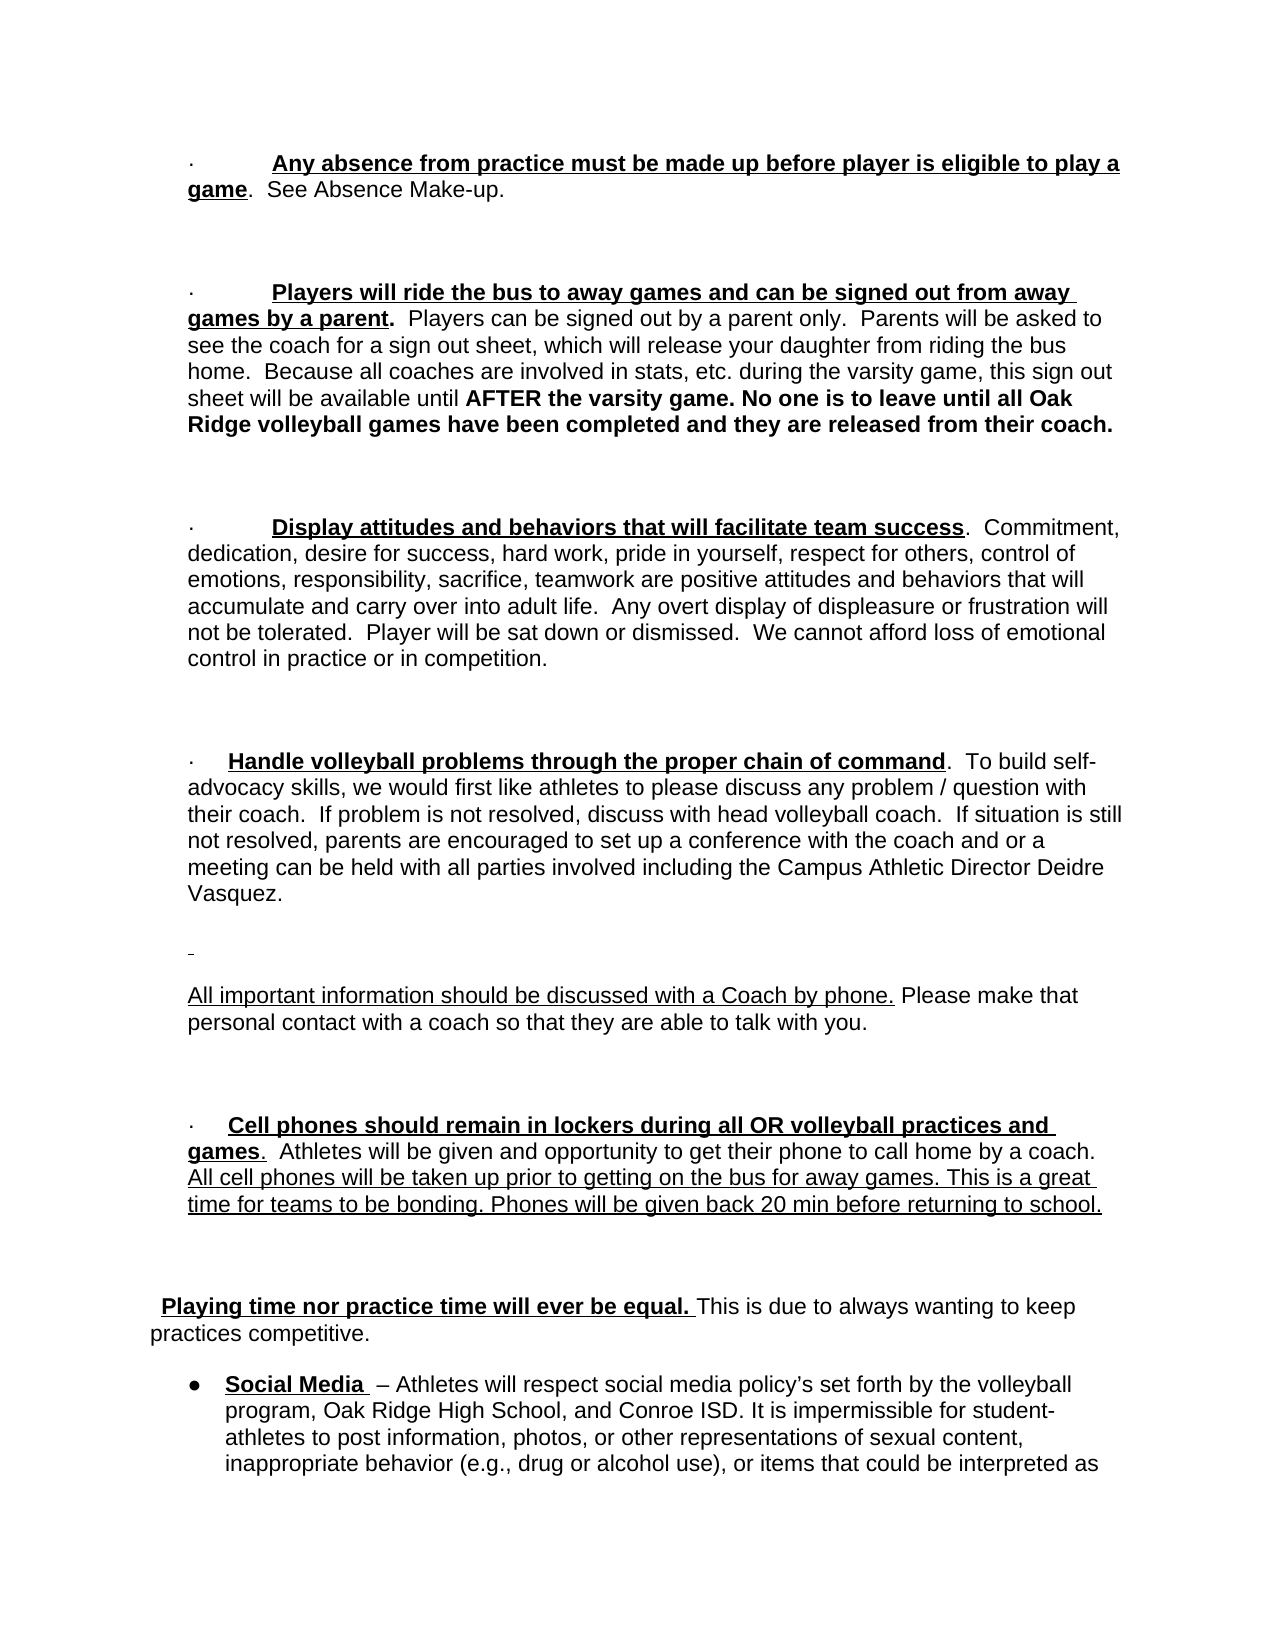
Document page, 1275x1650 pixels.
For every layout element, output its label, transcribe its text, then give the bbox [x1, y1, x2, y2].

text · Players will ride the bus to away games and can be signed out from away games by a parent. Players can be signed out by a parent only. Parents will be asked to see the coach for a sign out sheet, which will release your daughter from riding the bus home. Because all coaches are involved in stats, etc. during the varsity game, this sign out sheet will be available until AFTER the varsity game. No one is to leave until all Oak Ridge volleyball games have been completed and they are released from their coach. [187, 279, 1125, 437]
text Playing time nor practice time will ever be equal. This is due to always wanting to keep practices competitive. [150, 1293, 1125, 1346]
text · Cell phones should remain in lockers during all OR volleyball practices and games. Athletes will be given and opportunity to get their phone to call home by a coach. All cell phones will be taken up prior to getting on the bus for away games. This is a great time for teams to be bonding. Phones will be given back 20 min before returning to school. [187, 1112, 1125, 1217]
text · Handle volleyball problems through the proper chain of command. To build self-advocacy skills, we would first like athletes to please discuss any problem / question with their coach. If problem is not resolved, discuss with head volleyball coach. If situation is still not resolved, parents are encouraged to set up a conference with the coach and or a meeting can be held with all parties involved including the Campus Athletic Director Deidre Vasquez. [187, 748, 1125, 906]
list Social Media – Athletes will respect social media policy’s set forth by the volleyball program, Oak Ridge High School, and Conroe ISD. It is impermissible for student-athletes to post information, photos, or other representations of sexual content, inappropriate behavior (e.g., drug or alcohol use), or items that could be interpreted as [187, 1371, 1125, 1476]
text · Display attitudes and behaviors that will facilitate team success. Commitment, dedication, desire for success, hard work, pride in yourself, respect for others, control of emotions, responsibility, sacrifice, teamwork are positive attitudes and behaviors that will accumulate and carry over into adult life. Any overt display of displeasure or frustration will not be tolerated. Player will be sat down or dismissed. We cannot afford loss of emotional control in practice or in competition. [187, 513, 1125, 672]
text · Any absence from practice must be made up before player is eligible to play a game. See Absence Make-up. [187, 150, 1125, 203]
text All important information should be discussed with a Coach by phone. Please make that personal contact with a coach so that they are able to talk with you. [187, 982, 1125, 1035]
